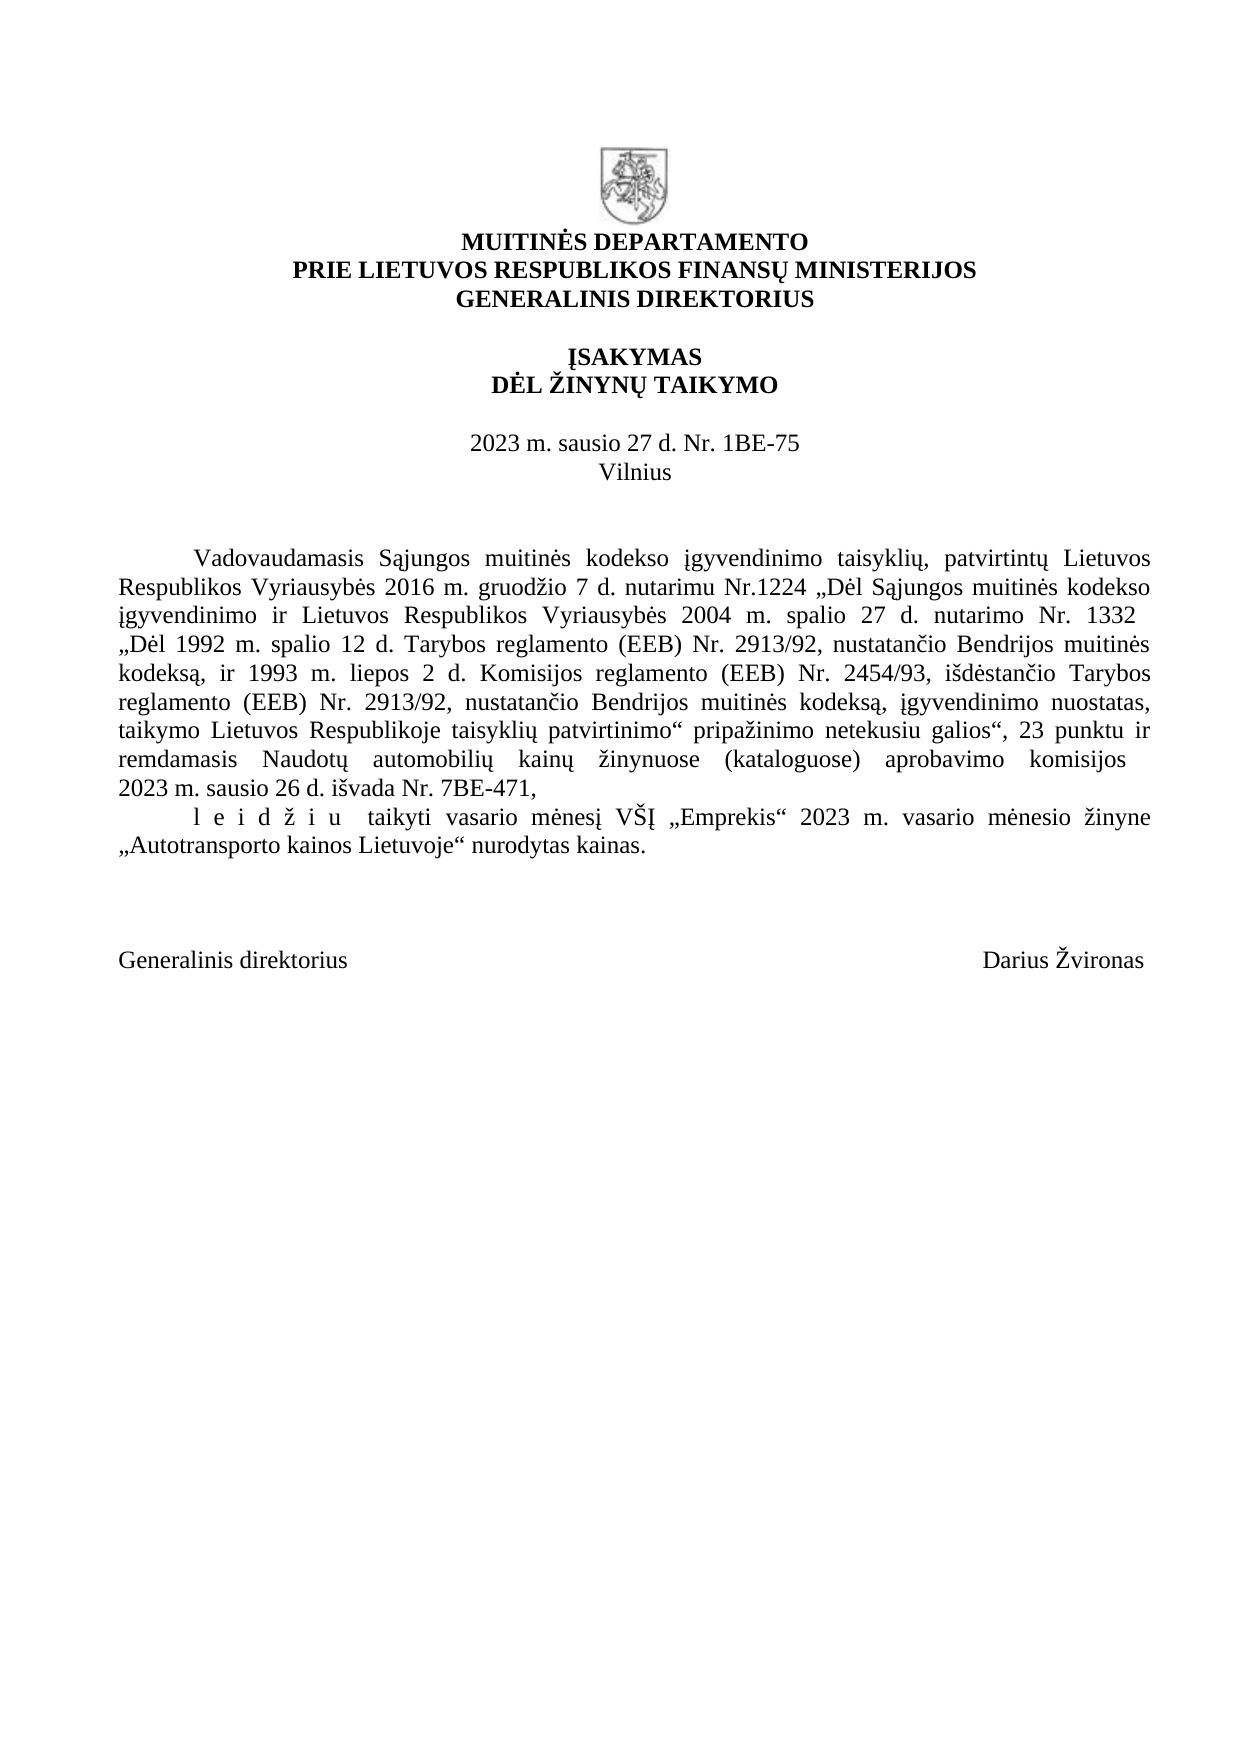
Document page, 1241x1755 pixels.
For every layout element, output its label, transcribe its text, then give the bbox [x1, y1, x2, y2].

text ĮSAKYMAS [118, 342, 1152, 370]
text Vadovaudamasis Sąjungos muitinės kodekso įgyvendinimo taisyklių, patvirtintų Lietuvos Respublikos Vyriausybės 2016 m. gruodžio 7 d. nutarimu Nr.1224 „Dėl Sąjungos muitinės kodekso įgyvendinimo ir Lietuvos Respublikos Vyriausybės 2004 m. spalio 27 d. nutarimo Nr. 1332 „Dėl 1992 m. spalio 12 d. Tarybos reglamento (EEB) Nr. 2913/92, nustatančio Bendrijos muitinės kodeksą, ir 1993 m. liepos 2 d. Komisijos reglamento (EEB) Nr. 2454/93, išdėstančio Tarybos reglamento (EEB) Nr. 2913/92, nustatančio Bendrijos muitinės kodeksą, įgyvendinimo nuostatas, taikymo Lietuvos Respublikoje taisyklių patvirtinimo“ pripažinimo netekusiu galios“, 23 punktu ir remdamasis Naudotų automobilių kainų žinynuose (kataloguose) aprobavimo komisijos 2023 m. sausio 26 d. išvada Nr. 7BE-471, [118, 543, 1152, 802]
text Vilnius [118, 457, 1152, 485]
text MUITINĖS DEPARTAMENTO [118, 227, 1152, 255]
text PRIE LIETUVOS RESPUBLIKOS FINANSŲ MINISTERIJOS [118, 255, 1152, 284]
text l e i d ž i u taikyti vasario mėnesį VŠĮ „Emprekis“ 2023 m. vasario mėnesio žinyne „Autotransporto kainos Lietuvoje“ nurodytas kainas. [118, 802, 1152, 859]
text Generalinis direktorius Darius Žvironas [118, 945, 1152, 974]
text GENERALINIS DIREKTORIUS [118, 284, 1152, 313]
text 2023 m. sausio 27 d. Nr. 1BE-75 [118, 428, 1152, 457]
text DĖL žinynŲ taikymo [118, 370, 1152, 399]
